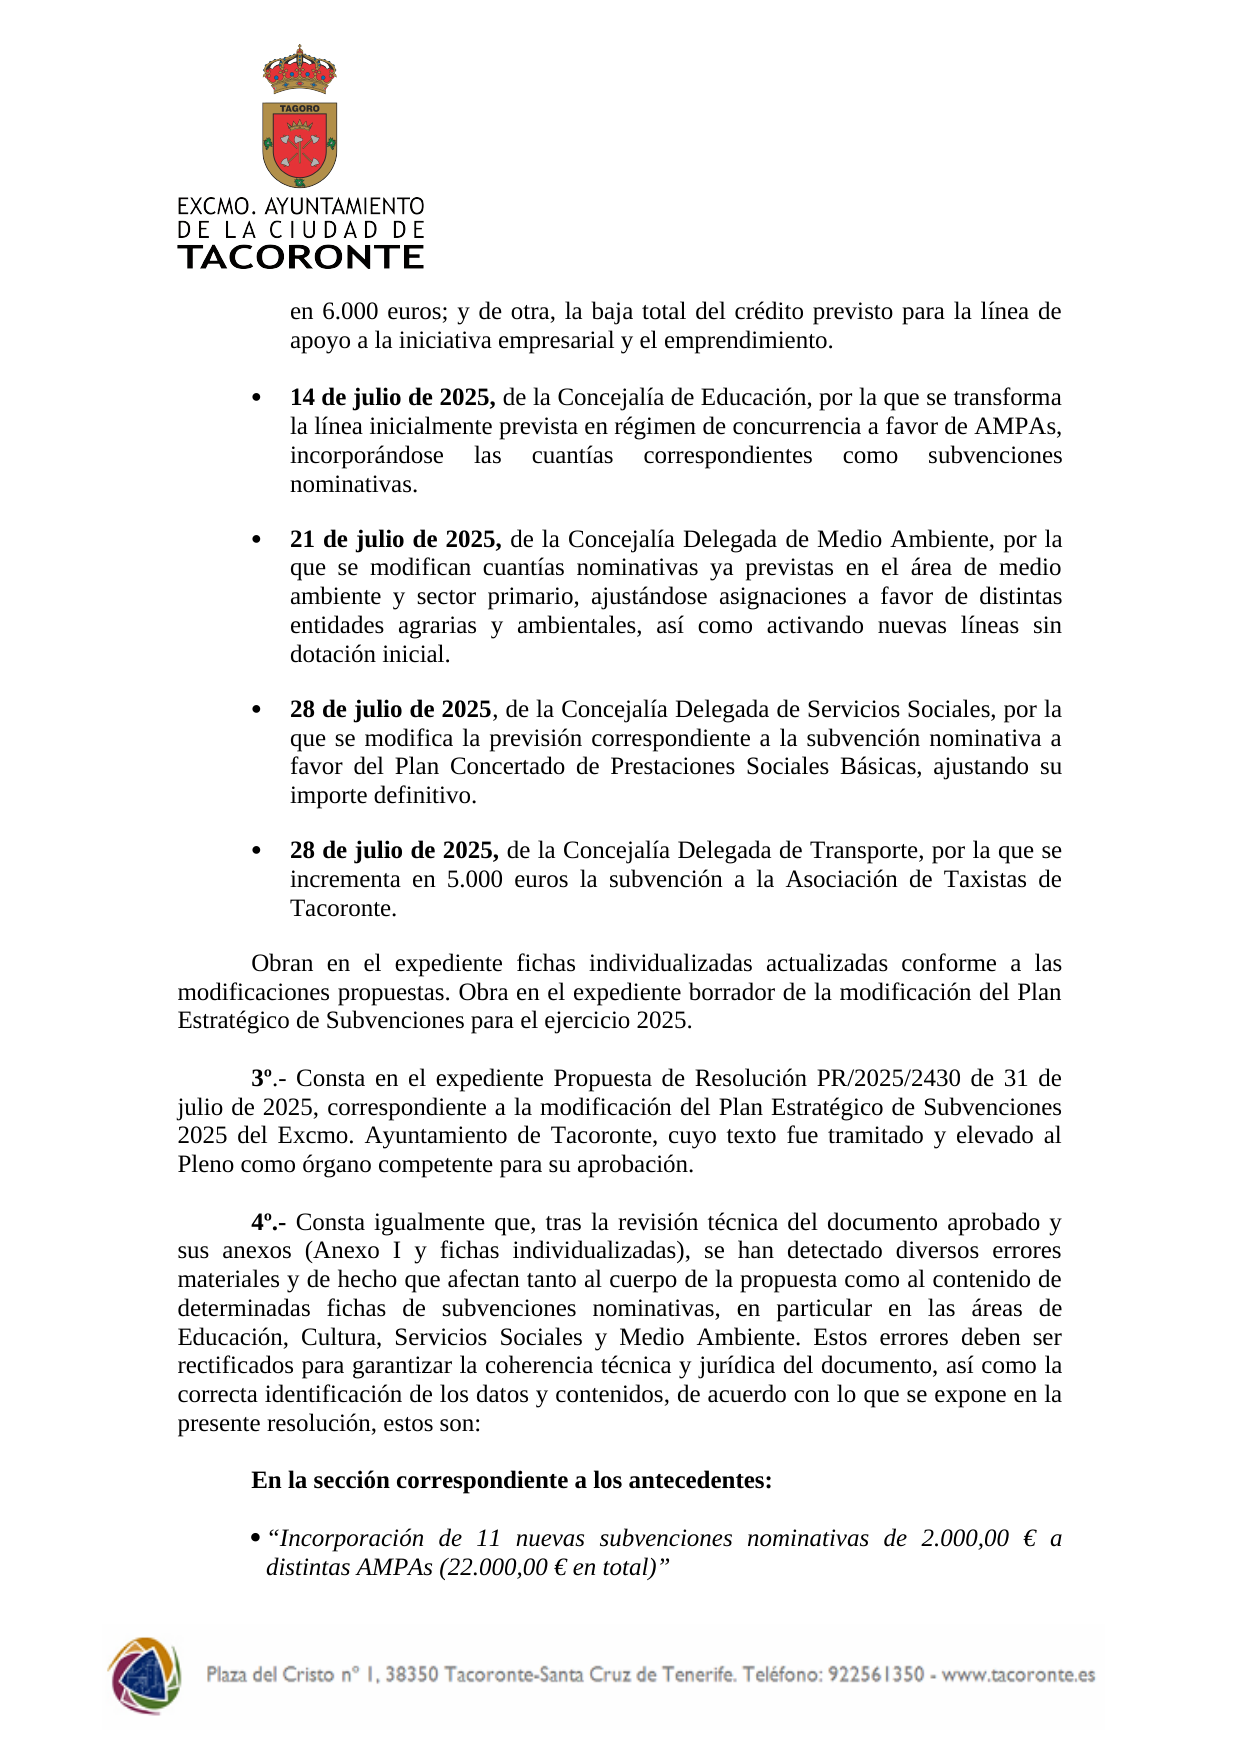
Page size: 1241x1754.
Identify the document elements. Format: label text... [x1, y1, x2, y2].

text 4º.- Consta igualmente que, tras la revisión técnica del documento aprobado y sus anexos (Anexo I y fichas individualizadas), se han detectado diversos errores materiales y de hecho que afectan tanto al cuerpo de la propuesta como al contenido de determinadas fichas de subvenciones nominativas, en particular en las áreas de Educación, Cultura, Servicios Sociales y Medio Ambiente. Estos errores deben ser rectificados para garantizar la coherencia técnica y jurídica del documento, así como la correcta identificación de los datos y contenidos, de acuerdo con lo que se expone en la presente resolución, estos son: [177, 1207, 1063, 1437]
text Obran en el expediente fichas individualizadas actualizadas conforme a las modificaciones propuestas. Obra en el expediente borrador de la modificación del Plan Estratégico de Subvenciones para el ejercicio 2025. [177, 948, 1063, 1034]
list 21 de julio de 2025, de la Concejalía Delegada de Medio Ambiente, por la que se modifican cuantías nominativas ya previstas en el área de medio ambiente y sector primario, ajustándose asignaciones a favor de distintas entidades agrarias y ambientales, así como activando nuevas líneas sin dotación inicial. [252, 524, 1063, 667]
list 28 de julio de 2025, de la Concejalía Delegada de Transporte, por la que se incrementa en 5.000 euros la subvención a la Asociación de Taxistas de Tacoronte. [252, 835, 1063, 921]
picture [101, 1624, 1105, 1730]
list en 6.000 euros; y de otra, la baja total del crédito previsto para la línea de apoyo a la iniciativa empresarial y el emprendimiento. [252, 296, 1063, 354]
text 3º.- Consta en el expediente Propuesta de Resolución PR/2025/2430 de 31 de julio de 2025, correspondiente a la modificación del Plan Estratégico de Subvenciones 2025 del Excmo. Ayuntamiento de Tacoronte, cuyo texto fue tramitado y elevado al Pleno como órgano competente para su aprobación. [177, 1063, 1063, 1178]
picture [177, 44, 424, 269]
list 28 de julio de 2025, de la Concejalía Delegada de Servicios Sociales, por la que se modifica la previsión correspondiente a la subvención nominativa a favor del Plan Concertado de Prestaciones Sociales Básicas, ajustando su importe definitivo. [252, 694, 1063, 809]
list “Incorporación de 11 nuevas subvenciones nominativas de 2.000,00 € a distintas AMPAs (22.000,00 € en total)” [251, 1523, 1063, 1580]
list 14 de julio de 2025, de la Concejalía de Educación, por la que se transforma la línea inicialmente prevista en régimen de concurrencia a favor de AMPAs, incorporándose las cuantías correspondientes como subvenciones nominativas. [252, 382, 1063, 497]
text En la sección correspondiente a los antecedentes: [177, 1465, 1063, 1494]
